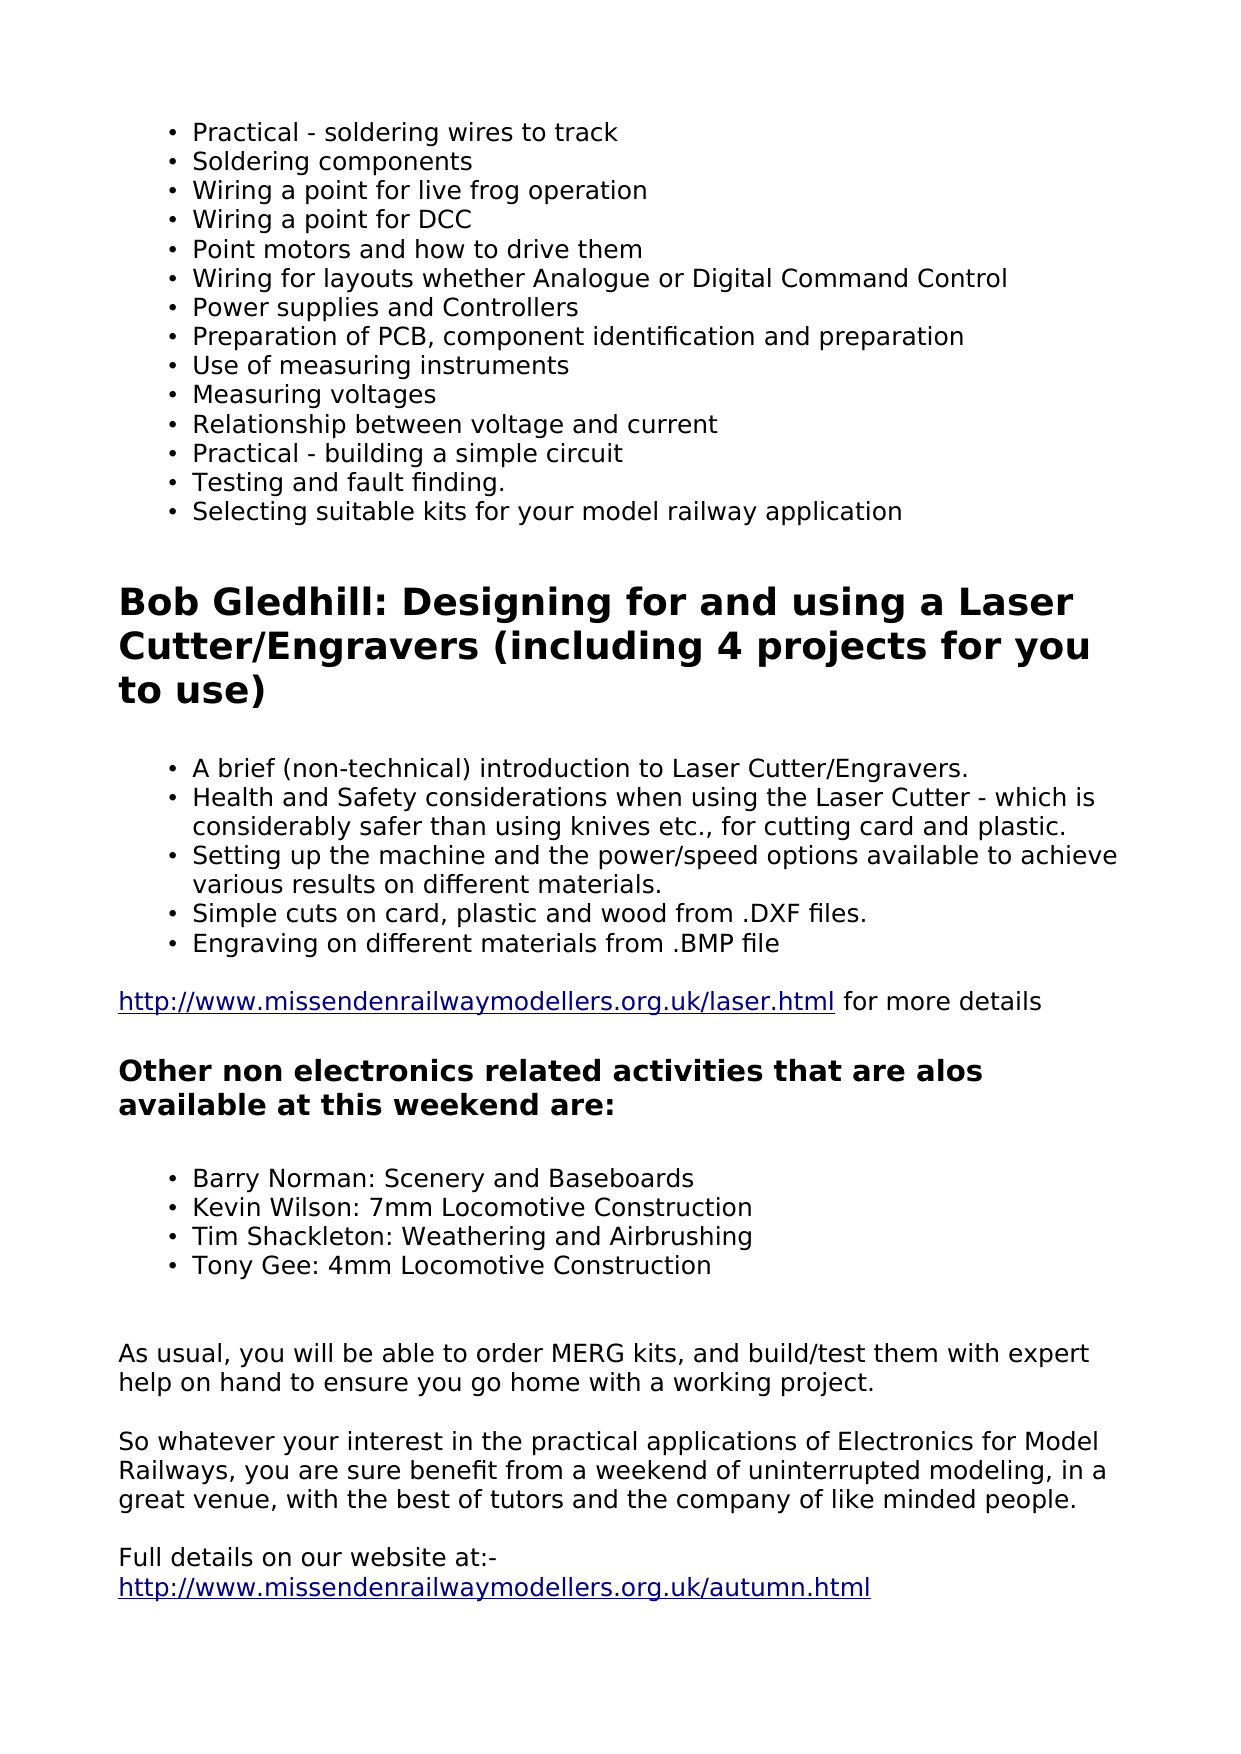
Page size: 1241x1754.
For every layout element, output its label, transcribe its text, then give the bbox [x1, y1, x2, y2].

list Engraving on different materials from .BMP file [177, 929, 1122, 958]
list Testing and fault finding. [177, 468, 1122, 497]
list Measuring voltages [177, 381, 1122, 410]
list Selecting suitable kits for your model railway application [177, 497, 1122, 526]
subtitle Bob Gledhill: Designing for and using a Laser Cutter/Engravers (including 4 projects for you to use) [118, 581, 1122, 712]
list Relationship between voltage and current [177, 410, 1122, 439]
list Tim Shackleton: Weathering and Airbrushing [177, 1222, 1122, 1252]
list Health and Safety considerations when using the Laser Cutter - which is considerably safer than using knives etc., for cutting card and plastic. [177, 783, 1122, 841]
list Tony Gee: 4mm Locomotive Construction [177, 1252, 1122, 1281]
text As usual, you will be able to order MERG kits, and build/test them with expert help on hand to ensure you go home with a working project. So whatever your interest in the practical applications of Electronics for Model Railways, you are sure benefit from a weekend of uninterrupted modeling, in a great venue, with the best of tutors and the company of like minded people. Full details on our website at:- http://www.missendenrailwaymodellers.org.uk/autumn.html [118, 1310, 1122, 1631]
list A brief (non-technical) introduction to Laser Cutter/Engravers. [177, 754, 1122, 783]
list Wiring a point for live frog operation [177, 176, 1122, 206]
list Setting up the machine and the power/speed options available to achieve various results on different materials. [177, 841, 1122, 900]
list Practical - soldering wires to track [177, 118, 1122, 147]
list Wiring for layouts whether Analogue or Digital Command Control [177, 264, 1122, 293]
list Soldering components [177, 147, 1122, 176]
list Simple cuts on card, plastic and wood from .DXF files. [177, 900, 1122, 929]
list Practical - building a simple circuit [177, 439, 1122, 468]
list Point motors and how to drive them [177, 235, 1122, 264]
text http://www.missendenrailwaymodellers.org.uk/laser.html for more details [118, 987, 1122, 1017]
list Use of measuring instruments [177, 351, 1122, 381]
list Power supplies and Controllers [177, 293, 1122, 322]
list Kevin Wilson: 7mm Locomotive Construction [177, 1193, 1122, 1222]
list Preparation of PCB, component identification and preparation [177, 322, 1122, 351]
list Barry Norman: Scenery and Baseboards [177, 1164, 1122, 1193]
list Wiring a point for DCC [177, 206, 1122, 235]
subtitle Other non electronics related activities that are alos available at this weekend are: [118, 1054, 1122, 1122]
